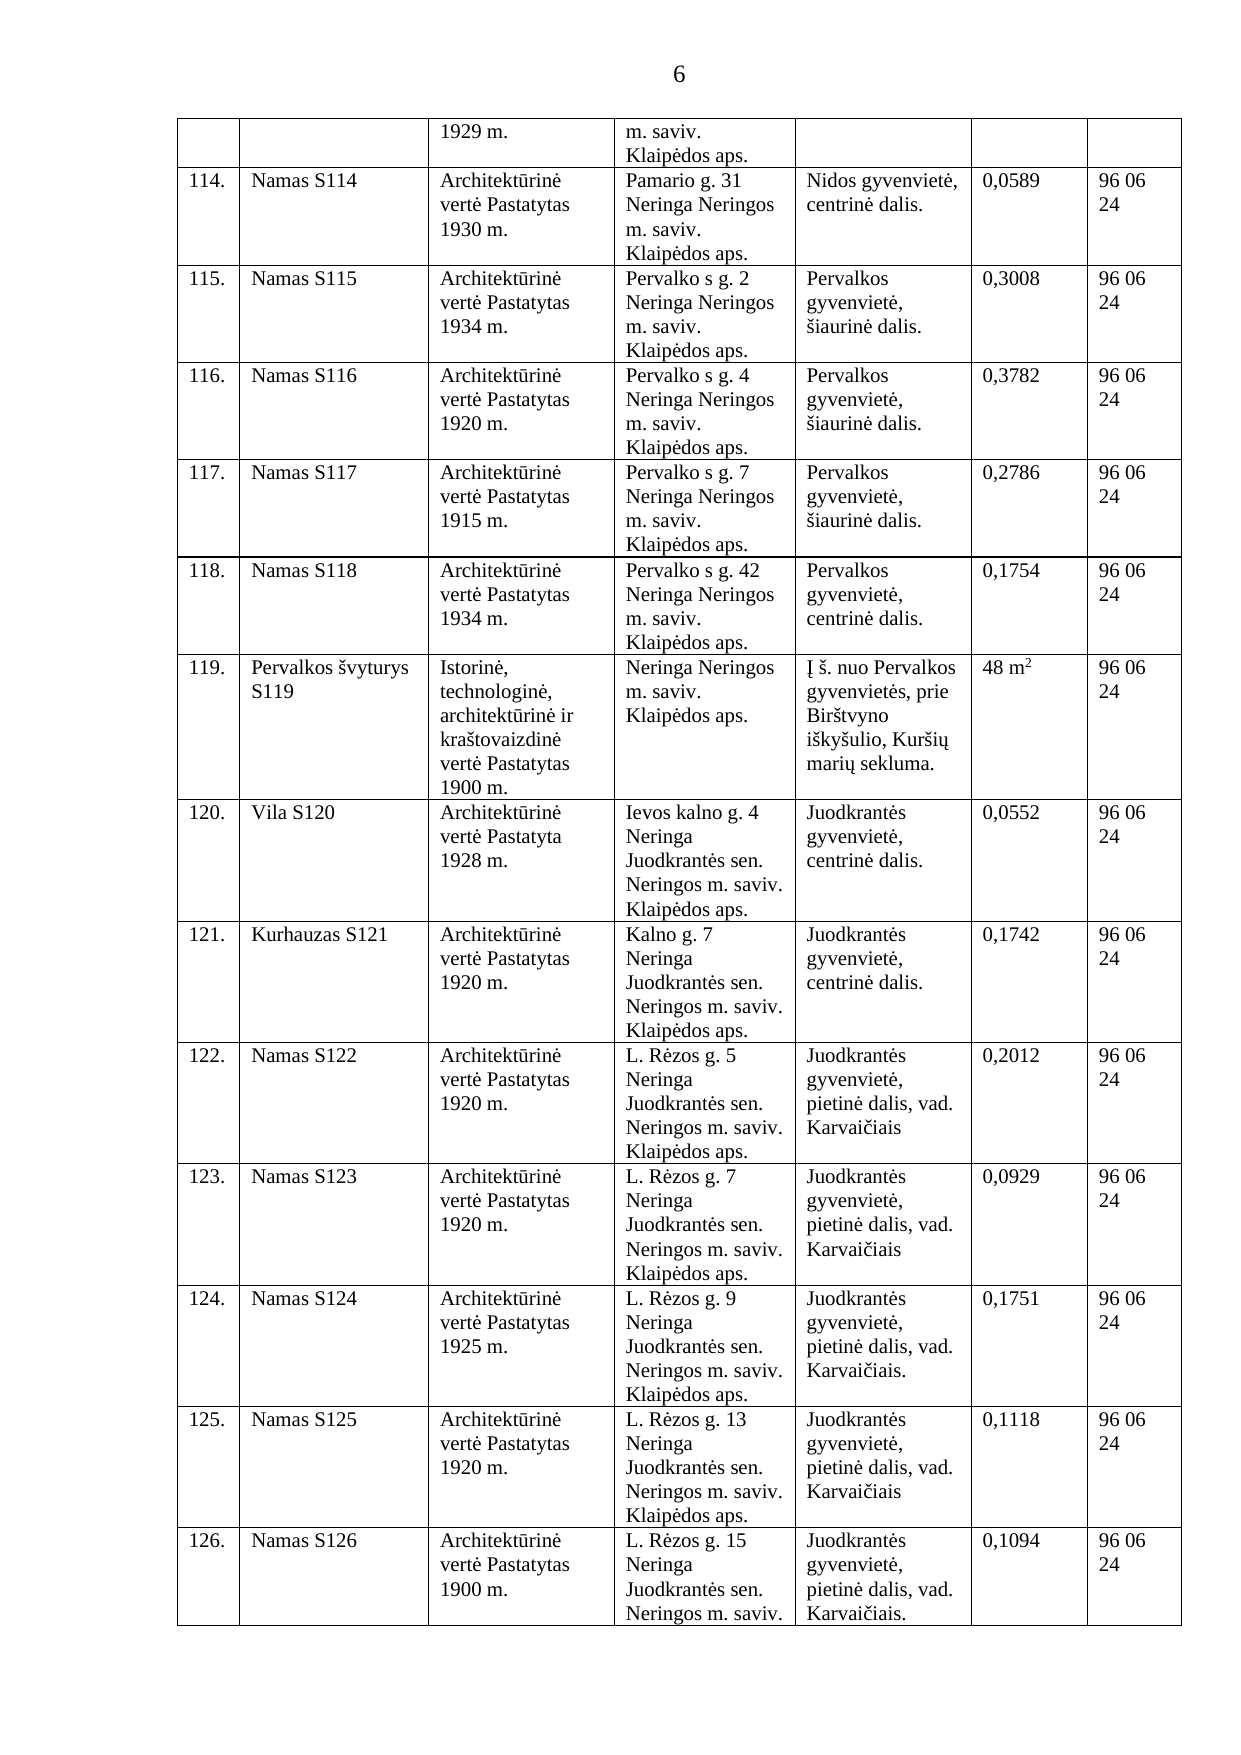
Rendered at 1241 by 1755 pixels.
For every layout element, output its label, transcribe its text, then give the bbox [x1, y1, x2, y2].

table_cell 0,2012 [972, 1043, 1087, 1163]
table_cell Juodkrantės gyvenvietė, pietinė dalis, vad. Karvaičiais [796, 1164, 971, 1284]
table_cell 96 06 24 [1088, 168, 1181, 264]
table_cell 96 06 24 [1088, 266, 1181, 362]
table_cell Namas S117 [240, 460, 428, 556]
table_cell L. Rėzos g. 13 Neringa Juodkrantės sen. Neringos m. saviv. Klaipėdos aps. [615, 1407, 795, 1527]
table_cell [240, 119, 428, 167]
table_cell 119. [178, 655, 239, 799]
table_cell Namas S115 [240, 266, 428, 362]
table_cell 0,3008 [972, 266, 1087, 362]
table_cell 96 06 24 [1088, 363, 1181, 459]
table_cell Pervalkos gyvenvietė, šiaurinė dalis. [796, 363, 971, 459]
table_cell L. Rėzos g. 5 Neringa Juodkrantės sen. Neringos m. saviv. Klaipėdos aps. [615, 1043, 795, 1163]
table_cell Juodkrantės gyvenvietė, centrinė dalis. [796, 922, 971, 1042]
table_cell Pervalkos gyvenvietė, šiaurinė dalis. [796, 266, 971, 362]
table_cell Namas S118 [240, 558, 428, 654]
table_cell 126. [178, 1528, 239, 1624]
table_cell L. Rėzos g. 15 Neringa Juodkrantės sen. Neringos m. saviv. [615, 1528, 795, 1624]
table_cell 115. [178, 266, 239, 362]
table_cell 96 06 24 [1088, 1407, 1181, 1527]
table_cell 96 06 24 [1088, 1528, 1181, 1624]
table_cell 118. [178, 558, 239, 654]
table_cell 96 06 24 [1088, 1043, 1181, 1163]
table_cell Namas S114 [240, 168, 428, 264]
table_cell 0,1751 [972, 1286, 1087, 1406]
table_cell Architektūrinė vertė Pastatytas 1930 m. [429, 168, 614, 264]
table_cell Namas S123 [240, 1164, 428, 1284]
table_cell 0,0929 [972, 1164, 1087, 1284]
table_cell Ievos kalno g. 4 Neringa Juodkrantės sen. Neringos m. saviv. Klaipėdos aps. [615, 800, 795, 921]
table_cell 117. [178, 460, 239, 556]
table_cell 48 m2 [972, 655, 1087, 799]
table_cell 121. [178, 922, 239, 1042]
table_cell Pervalkos švyturys S119 [240, 655, 428, 799]
table_cell 125. [178, 1407, 239, 1527]
table_cell Architektūrinė vertė Pastatytas 1900 m. [429, 1528, 614, 1624]
table_cell Pervalkos gyvenvietė, centrinė dalis. [796, 558, 971, 654]
table_cell L. Rėzos g. 7 Neringa Juodkrantės sen. Neringos m. saviv. Klaipėdos aps. [615, 1164, 795, 1284]
table_cell [1088, 119, 1181, 167]
table_cell 0,1094 [972, 1528, 1087, 1624]
table_cell Namas S125 [240, 1407, 428, 1527]
table_cell Architektūrinė vertė Pastatytas 1915 m. [429, 460, 614, 556]
table_cell Architektūrinė vertė Pastatytas 1920 m. [429, 1043, 614, 1163]
table_cell Pervalko s g. 4 Neringa Neringos m. saviv. Klaipėdos aps. [615, 363, 795, 459]
table_cell Juodkrantės gyvenvietė, pietinė dalis, vad. Karvaičiais. [796, 1286, 971, 1406]
table_cell Pamario g. 31 Neringa Neringos m. saviv. Klaipėdos aps. [615, 168, 795, 264]
table_cell 116. [178, 363, 239, 459]
table_cell Juodkrantės gyvenvietė, centrinė dalis. [796, 800, 971, 921]
table_cell Istorinė, technologinė, architektūrinė ir kraštovaizdinė vertė Pastatytas 1900 m. [429, 655, 614, 799]
table_cell 122. [178, 1043, 239, 1163]
table_cell 0,3782 [972, 363, 1087, 459]
table_cell 0,2786 [972, 460, 1087, 556]
table_cell Namas S116 [240, 363, 428, 459]
table_cell Neringa Neringos m. saviv. Klaipėdos aps. [615, 655, 795, 799]
table_cell Pervalkos gyvenvietė, šiaurinė dalis. [796, 460, 971, 556]
table_cell 96 06 24 [1088, 460, 1181, 556]
table_cell 96 06 24 [1088, 558, 1181, 654]
table_cell 96 06 24 [1088, 1286, 1181, 1406]
table_cell 114. [178, 168, 239, 264]
table_cell Architektūrinė vertė Pastatytas 1934 m. [429, 266, 614, 362]
table_cell 120. [178, 800, 239, 921]
table_cell Nidos gyvenvietė, centrinė dalis. [796, 168, 971, 264]
table_cell 96 06 24 [1088, 922, 1181, 1042]
table_cell Namas S124 [240, 1286, 428, 1406]
table_cell Juodkrantės gyvenvietė, pietinė dalis, vad. Karvaičiais [796, 1407, 971, 1527]
table_cell [972, 119, 1087, 167]
table_cell 123. [178, 1164, 239, 1284]
table_cell Namas S122 [240, 1043, 428, 1163]
table_cell Architektūrinė vertė Pastatytas 1920 m. [429, 922, 614, 1042]
table_cell Namas S126 [240, 1528, 428, 1624]
table_cell Architektūrinė vertė Pastatytas 1920 m. [429, 1407, 614, 1527]
table_cell 96 06 24 [1088, 800, 1181, 921]
table_cell [178, 119, 239, 167]
table_cell Kurhauzas S121 [240, 922, 428, 1042]
table_cell 0,1742 [972, 922, 1087, 1042]
table_cell [796, 119, 971, 167]
table_cell L. Rėzos g. 9 Neringa Juodkrantės sen. Neringos m. saviv. Klaipėdos aps. [615, 1286, 795, 1406]
table_cell Juodkrantės gyvenvietė, pietinė dalis, vad. Karvaičiais [796, 1043, 971, 1163]
table_cell 0,0552 [972, 800, 1087, 921]
table_cell m. saviv. Klaipėdos aps. [615, 119, 795, 167]
table_cell Juodkrantės gyvenvietė, pietinė dalis, vad. Karvaičiais. [796, 1528, 971, 1624]
table_cell Į š. nuo Pervalkos gyvenvietės, prie Birštvyno iškyšulio, Kuršių marių sekluma. [796, 655, 971, 799]
table_cell Vila S120 [240, 800, 428, 921]
table_cell Architektūrinė vertė Pastatytas 1920 m. [429, 1164, 614, 1284]
table_cell Architektūrinė vertė Pastatytas 1934 m. [429, 558, 614, 654]
table_cell 0,1118 [972, 1407, 1087, 1527]
table_cell Pervalko s g. 2 Neringa Neringos m. saviv. Klaipėdos aps. [615, 266, 795, 362]
table_cell 1929 m. [429, 119, 614, 167]
table_cell 0,0589 [972, 168, 1087, 264]
table_cell Pervalko s g. 7 Neringa Neringos m. saviv. Klaipėdos aps. [615, 460, 795, 556]
table_cell Architektūrinė vertė Pastatytas 1925 m. [429, 1286, 614, 1406]
table_cell 96 06 24 [1088, 1164, 1181, 1284]
table_cell 0,1754 [972, 558, 1087, 654]
table_cell 96 06 24 [1088, 655, 1181, 799]
table_cell Architektūrinė vertė Pastatytas 1920 m. [429, 363, 614, 459]
table_cell Architektūrinė vertė Pastatyta 1928 m. [429, 800, 614, 921]
table_cell Kalno g. 7 Neringa Juodkrantės sen. Neringos m. saviv. Klaipėdos aps. [615, 922, 795, 1042]
table_cell Pervalko s g. 42 Neringa Neringos m. saviv. Klaipėdos aps. [615, 558, 795, 654]
table_cell 124. [178, 1286, 239, 1406]
